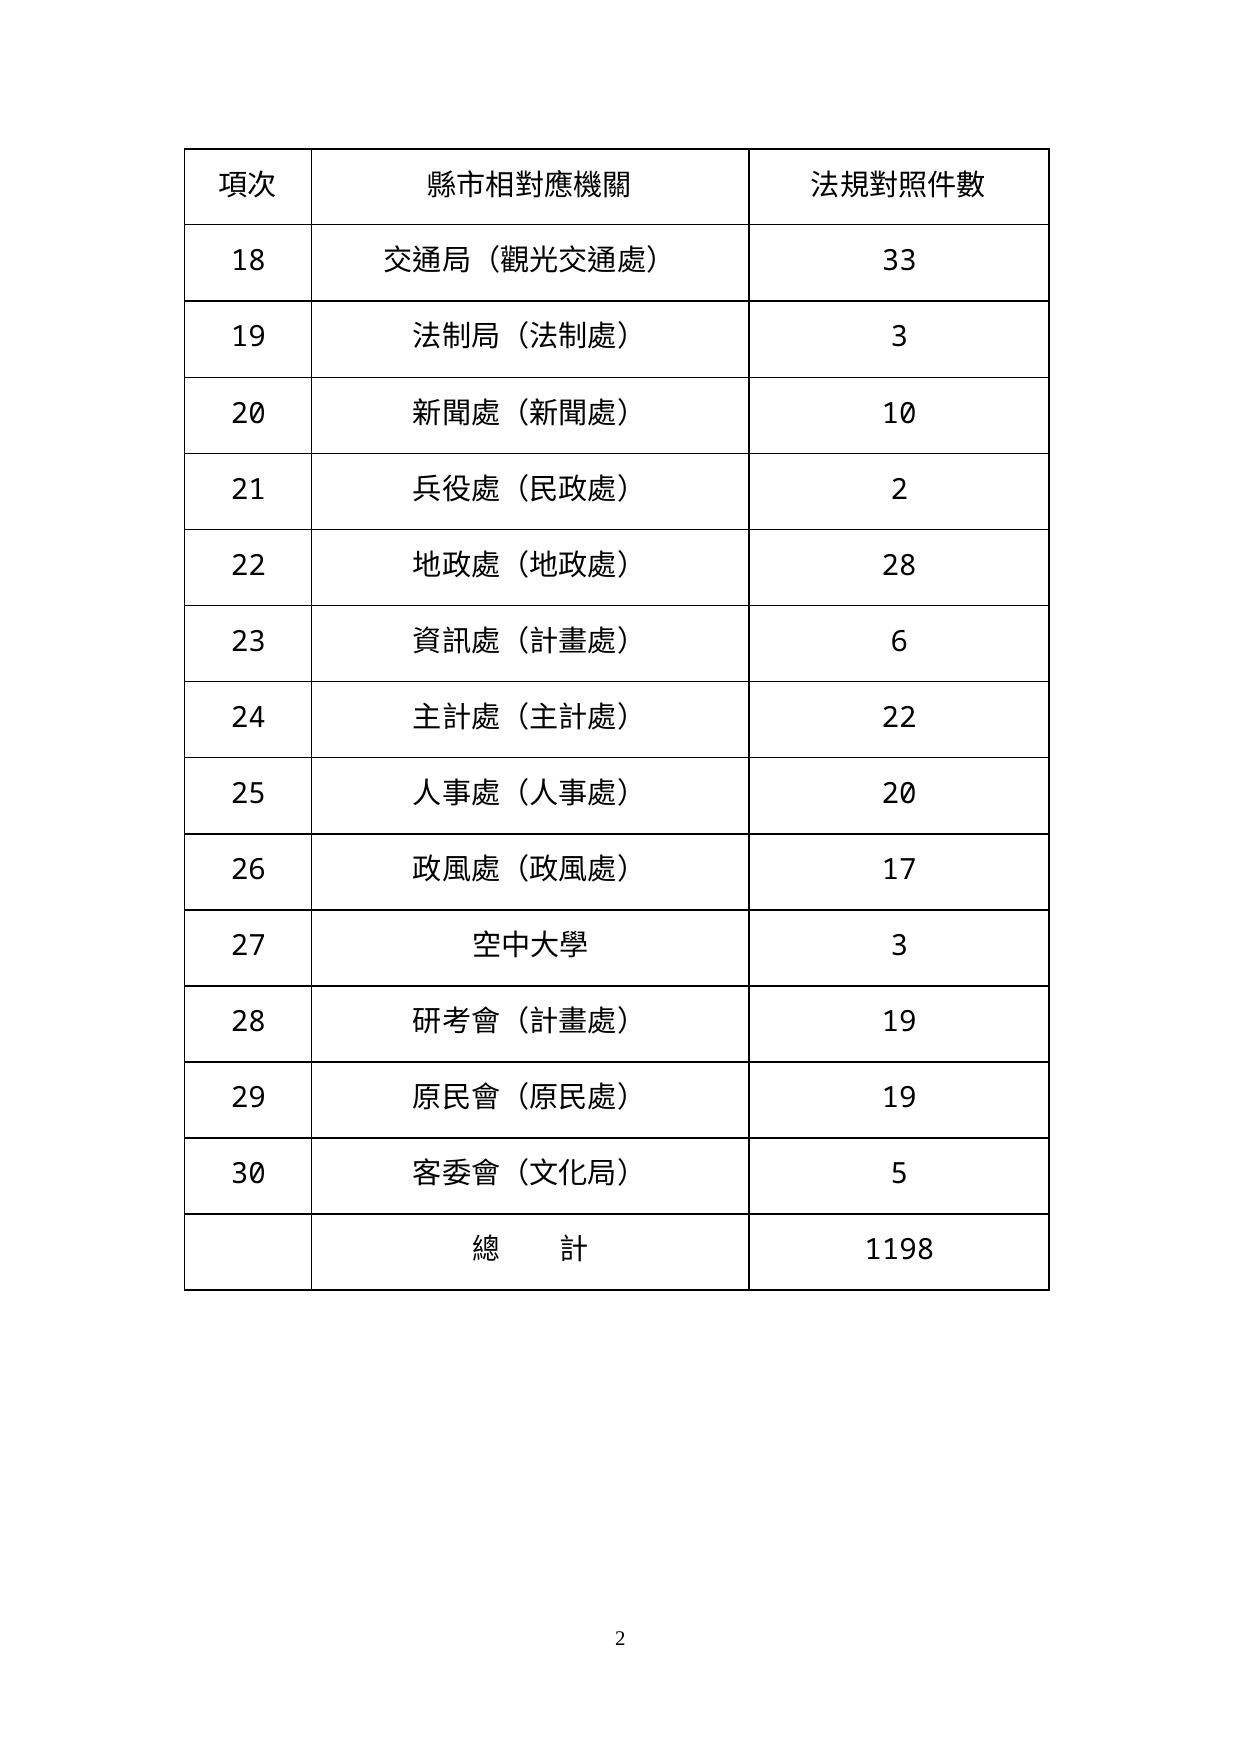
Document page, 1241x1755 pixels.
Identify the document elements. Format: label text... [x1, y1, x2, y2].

table_cell 22 [750, 682, 1048, 757]
table_cell 23 [185, 606, 311, 681]
table_cell 25 [185, 758, 311, 833]
table_cell 5 [750, 1139, 1048, 1213]
table_cell 30 [185, 1139, 311, 1213]
table_cell 28 [750, 530, 1048, 605]
table_cell 客委會（文化局） [312, 1139, 748, 1213]
table_cell 20 [750, 758, 1048, 833]
table_cell 原民會（原民處） [312, 1063, 748, 1137]
table_header 法規對照件數 [750, 150, 1048, 224]
table_cell 3 [750, 302, 1048, 376]
table_cell 19 [750, 987, 1048, 1061]
table_cell 地政處（地政處） [312, 530, 748, 605]
table_cell 人事處（人事處） [312, 758, 748, 833]
table_cell 33 [750, 225, 1048, 300]
table_cell 空中大學 [312, 911, 748, 985]
table_cell 新聞處（新聞處） [312, 378, 748, 452]
table_cell 21 [185, 454, 311, 528]
table_cell 10 [750, 378, 1048, 452]
table_cell 兵役處（民政處） [312, 454, 748, 528]
table_cell 主計處（主計處） [312, 682, 748, 757]
table_cell 24 [185, 682, 311, 757]
table_cell [185, 1215, 311, 1289]
table_header 項次 [185, 150, 311, 224]
table_cell 研考會（計畫處） [312, 987, 748, 1061]
table_cell 1198 [750, 1215, 1048, 1289]
table_cell 法制局（法制處） [312, 302, 748, 376]
table_cell 總 計 [312, 1215, 748, 1289]
table_cell 29 [185, 1063, 311, 1137]
table_cell 2 [750, 454, 1048, 528]
table_cell 政風處（政風處） [312, 835, 748, 909]
table_cell 26 [185, 835, 311, 909]
table_cell 6 [750, 606, 1048, 681]
table_cell 27 [185, 911, 311, 985]
table_cell 19 [185, 302, 311, 376]
table_cell 19 [750, 1063, 1048, 1137]
table_header 縣市相對應機關 [312, 150, 748, 224]
table_cell 資訊處（計畫處） [312, 606, 748, 681]
table_cell 22 [185, 530, 311, 605]
table_cell 17 [750, 835, 1048, 909]
table_cell 交通局（觀光交通處） [312, 225, 748, 300]
table_cell 18 [185, 225, 311, 300]
table_cell 20 [185, 378, 311, 452]
table_cell 3 [750, 911, 1048, 985]
table_cell 28 [185, 987, 311, 1061]
